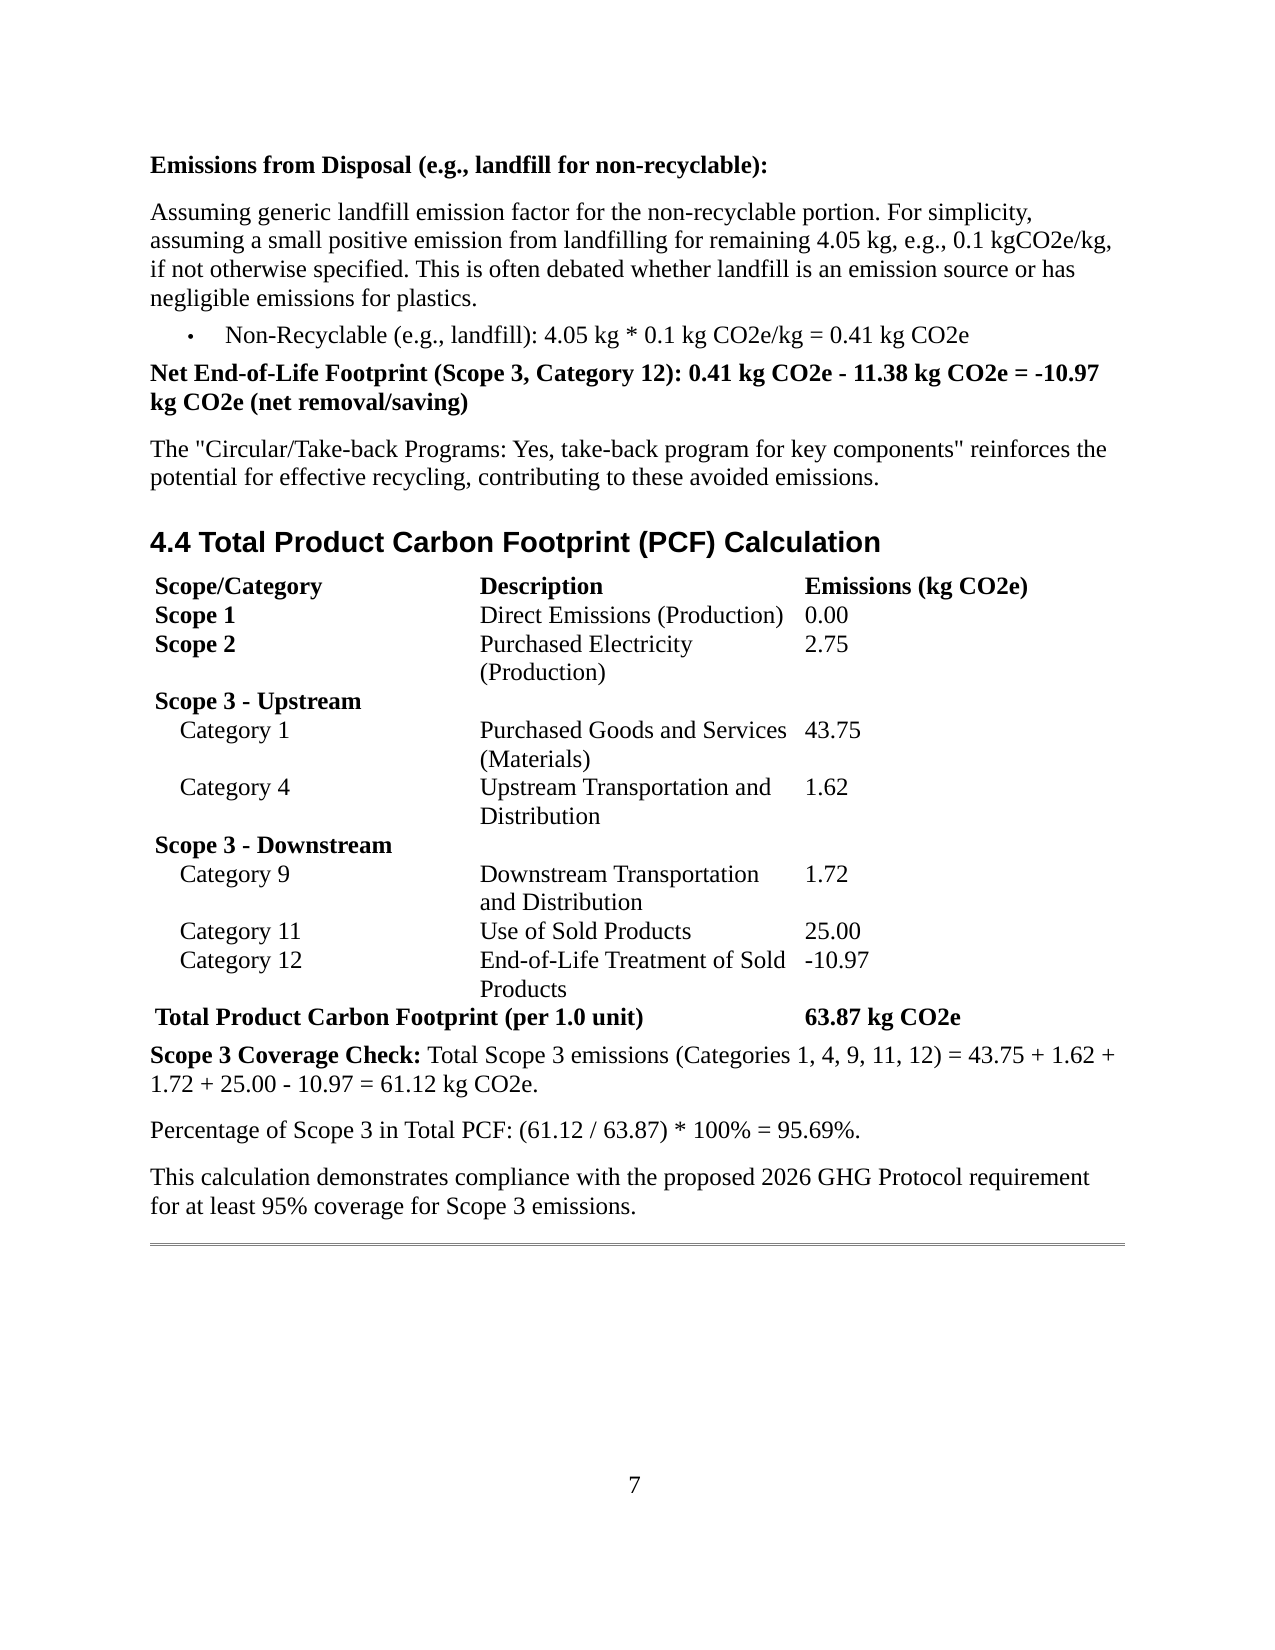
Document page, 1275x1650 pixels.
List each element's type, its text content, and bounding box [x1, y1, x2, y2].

table_cell Direct Emissions (Production) [475, 600, 800, 629]
table_cell Downstream Transportation and Distribution [475, 859, 800, 916]
text Net End-of-Life Footprint (Scope 3, Category 12): 0.41 kg CO2e - 11.38 kg CO2e = -10.97 kg CO2e (net removal/saving) [150, 358, 1125, 416]
table_cell Use of Sold Products [475, 916, 800, 945]
table_cell Upstream Transportation and Distribution [475, 773, 800, 830]
list Non-Recyclable (e.g., landfill): 4.05 kg * 0.1 kg CO2e/kg = 0.41 kg CO2e [187, 321, 1125, 349]
table_cell Scope 3 - Upstream [150, 686, 475, 715]
table_cell Scope 2 [150, 629, 475, 686]
text Assuming generic landfill emission factor for the non-recyclable portion. For simplicity, assuming a small positive emission from landfilling for remaining 4.05 kg, e.g., 0.1 kgCO2e/kg, if not otherwise specified. This is often debated whether landfill is an emission source or has negligible emissions for plastics. [150, 197, 1125, 312]
text Scope 3 Coverage Check: Total Scope 3 emissions (Categories 1, 4, 9, 11, 12) = 43.75 + 1.62 + 1.72 + 25.00 - 10.97 = 61.12 kg CO2e. [150, 1040, 1125, 1098]
table_cell Total Product Carbon Footprint (per 1.0 unit) [150, 1003, 800, 1031]
table_cell [475, 830, 800, 859]
table_header Scope/Category [150, 571, 475, 600]
table_cell Category 9 [150, 859, 475, 916]
text Emissions from Disposal (e.g., landfill for non-recyclable): [150, 150, 1125, 179]
table_cell Category 4 [150, 773, 475, 830]
table_header Emissions (kg CO2e) [800, 571, 1125, 600]
subtitle 4.4 Total Product Carbon Footprint (PCF) Calculation [150, 525, 1125, 559]
table_cell 0.00 [800, 600, 1125, 629]
text Percentage of Scope 3 in Total PCF: (61.12 / 63.87) * 100% = 95.69%. [150, 1116, 1125, 1144]
table_cell [800, 830, 1125, 859]
table_cell 43.75 [800, 715, 1125, 772]
table_cell End-of-Life Treatment of Sold Products [475, 945, 800, 1002]
table_cell -10.97 [800, 945, 1125, 1002]
table_cell Category 1 [150, 715, 475, 772]
table_cell [800, 686, 1125, 715]
table_cell Category 11 [150, 916, 475, 945]
table_cell Category 12 [150, 945, 475, 1002]
table_cell 63.87 kg CO2e [800, 1003, 1125, 1031]
table_cell Purchased Electricity (Production) [475, 629, 800, 686]
table_cell 25.00 [800, 916, 1125, 945]
table_cell 1.62 [800, 773, 1125, 830]
table_cell Purchased Goods and Services (Materials) [475, 715, 800, 772]
table_cell [475, 686, 800, 715]
table_header Description [475, 571, 800, 600]
text This calculation demonstrates compliance with the proposed 2026 GHG Protocol requirement for at least 95% coverage for Scope 3 emissions. [150, 1162, 1125, 1220]
table_cell Scope 1 [150, 600, 475, 629]
table_cell Scope 3 - Downstream [150, 830, 475, 859]
table_cell 2.75 [800, 629, 1125, 686]
text The "Circular/Take-back Programs: Yes, take-back program for key components" reinforces the potential for effective recycling, contributing to these avoided emissions. [150, 434, 1125, 491]
table_cell 1.72 [800, 859, 1125, 916]
